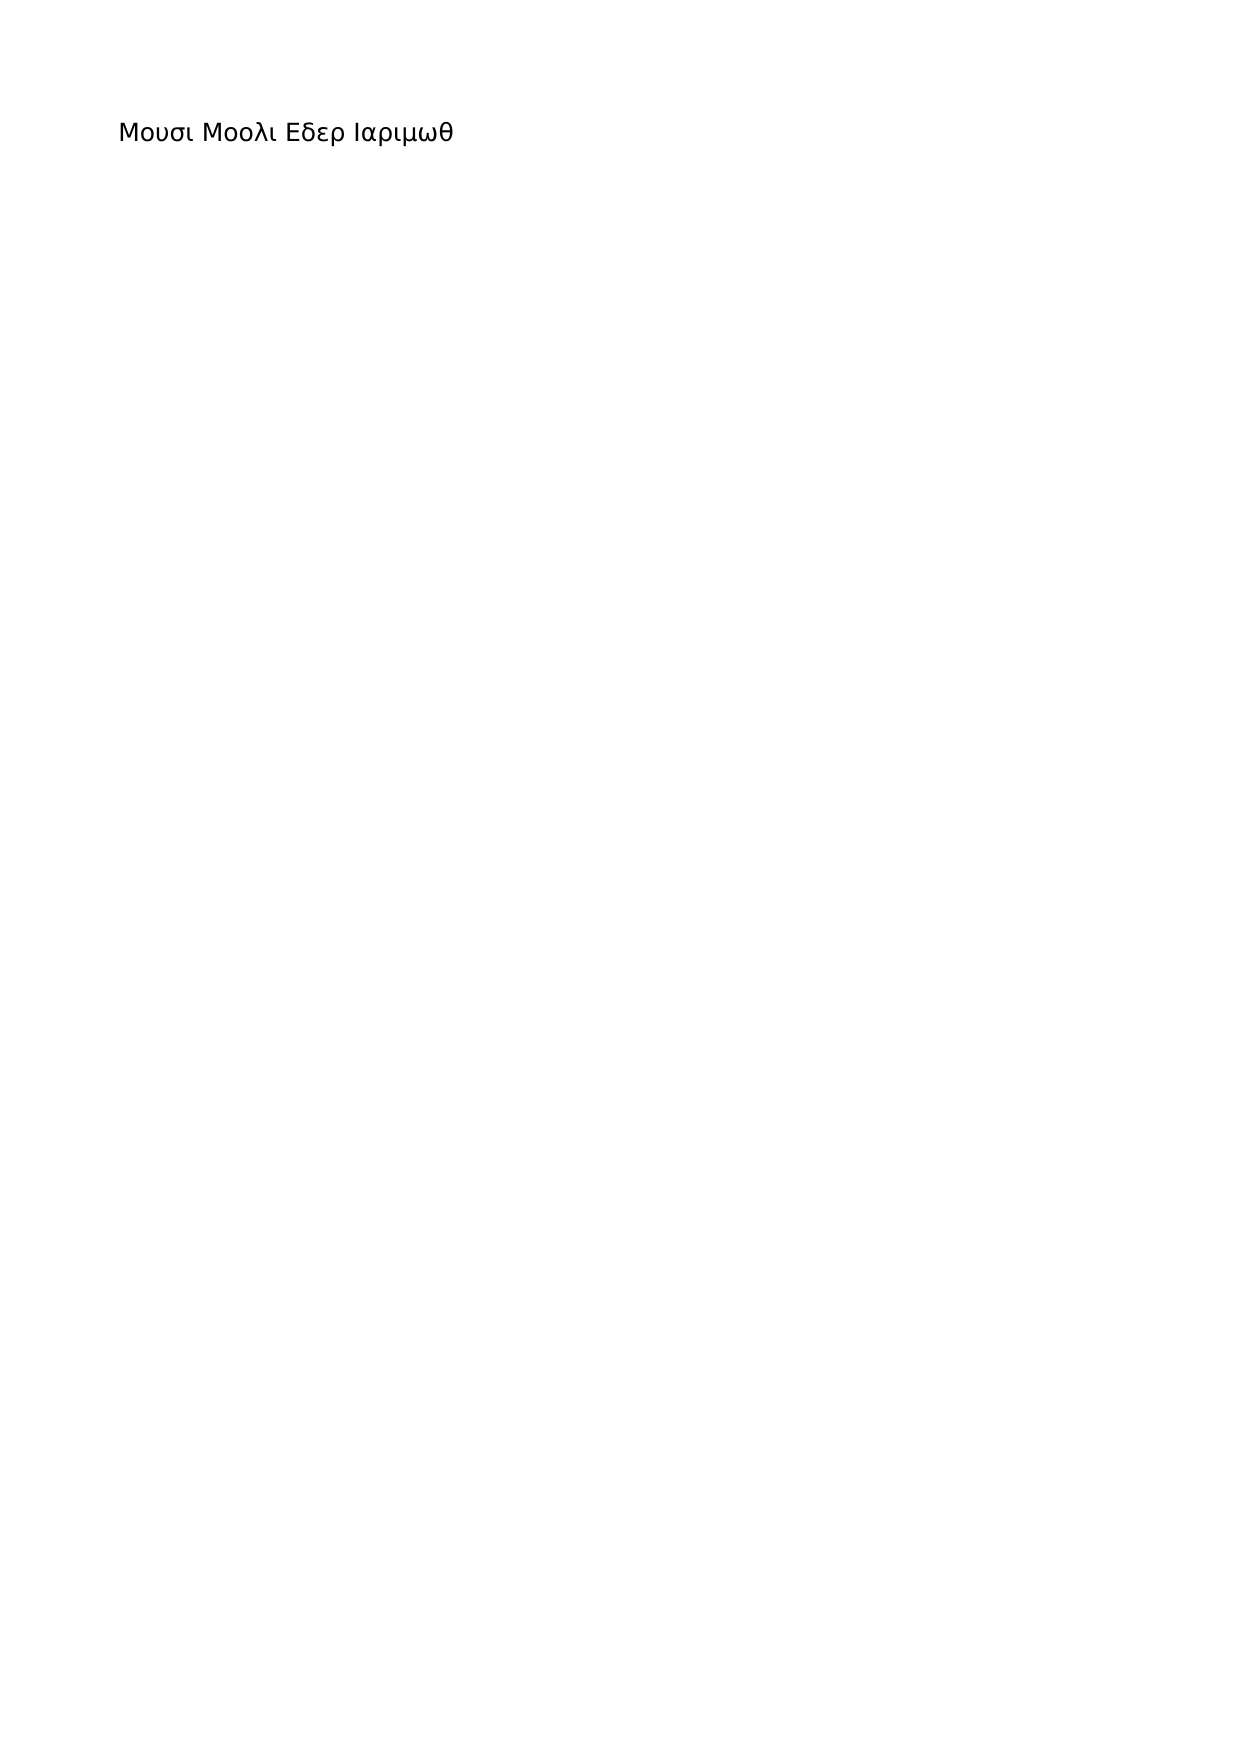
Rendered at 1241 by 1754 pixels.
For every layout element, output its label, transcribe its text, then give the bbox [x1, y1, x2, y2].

text Μουσι Μοολι Εδερ Ιαριμωθ [118, 118, 1122, 147]
